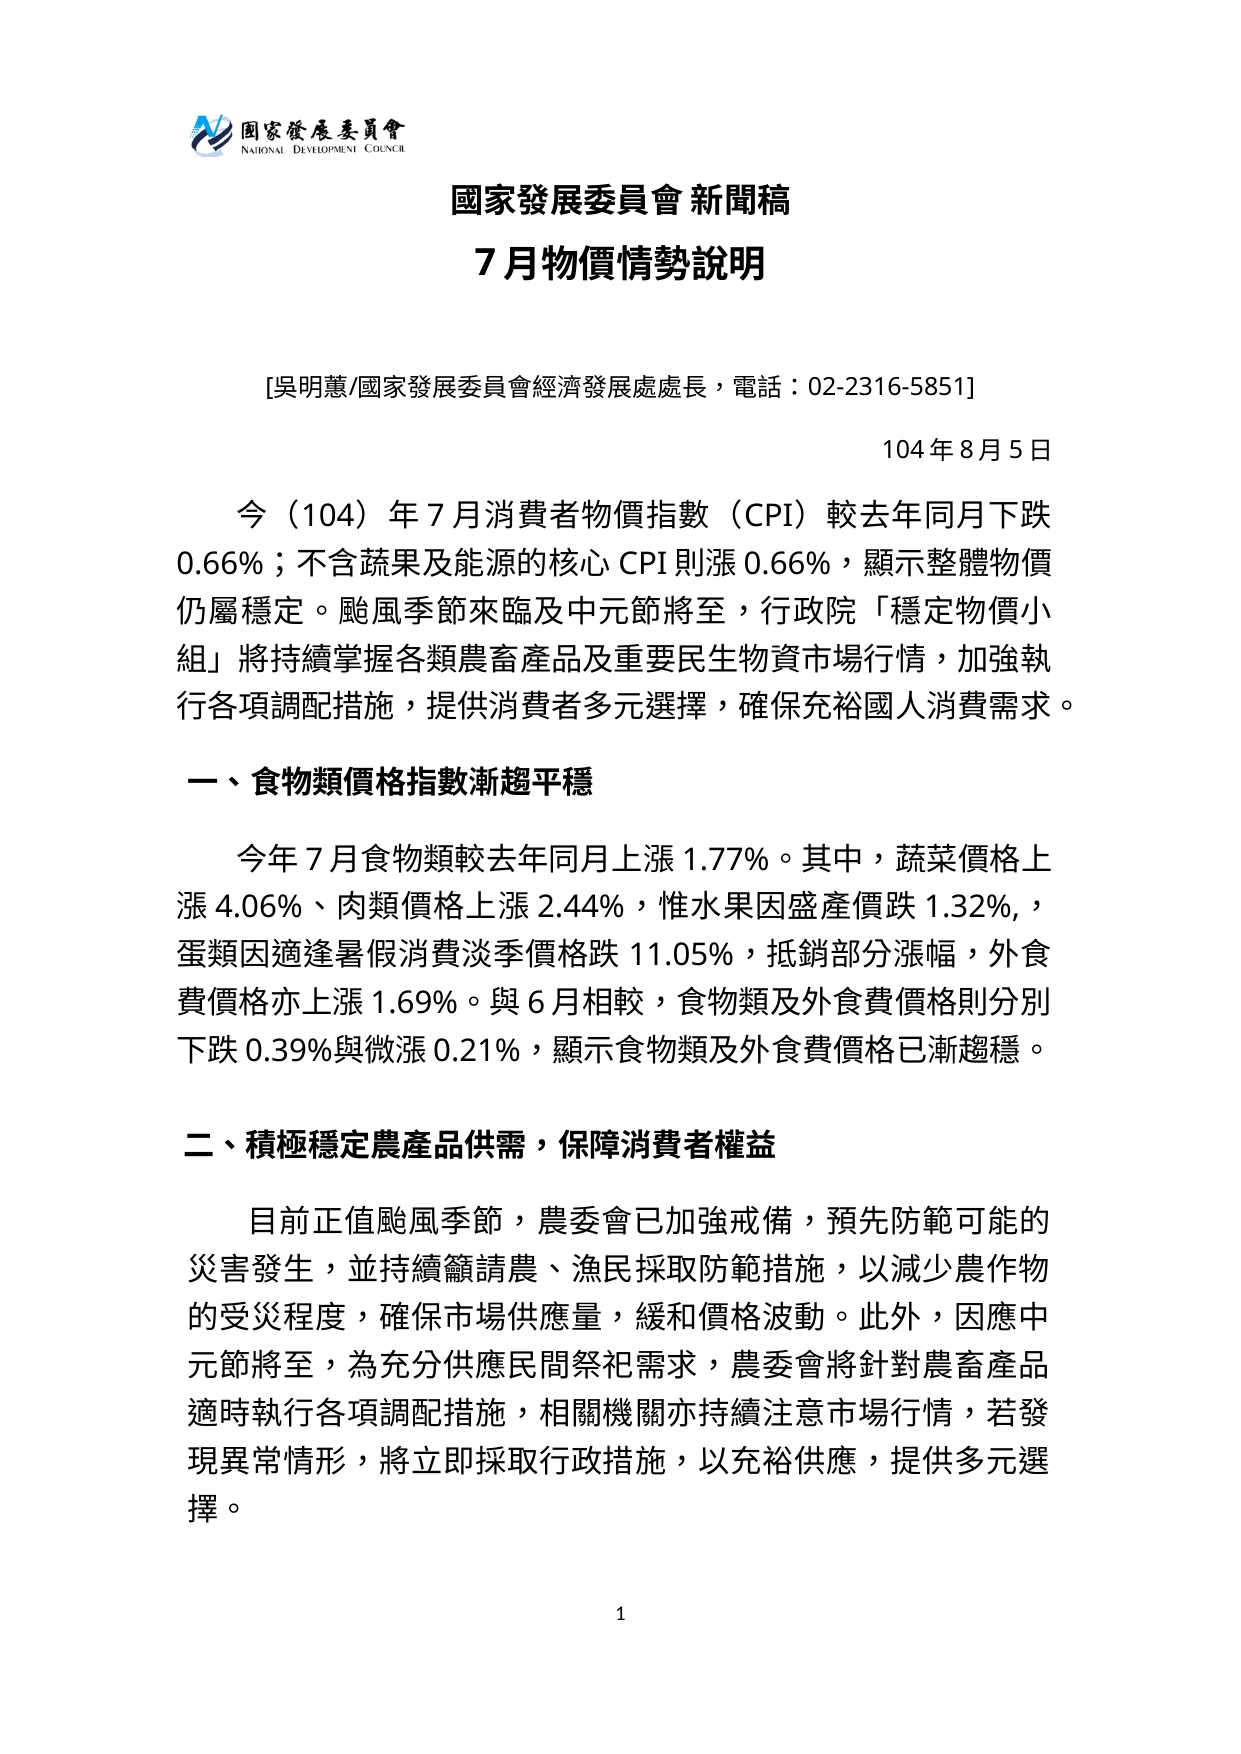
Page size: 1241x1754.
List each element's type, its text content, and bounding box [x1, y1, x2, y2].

text 國家發展委員會 新聞稿 [187, 157, 1053, 219]
text 目前正值颱風季節，農委會已加強戒備，預先防範可能的災害發生，並持續籲請農、漁民採取防範措施，以減少農作物的受災程度，確保市場供應量，緩和價格波動。此外，因應中元節將至，為充分供應民間祭祀需求，農委會將針對農畜產品適時執行各項調配措施，相關機關亦持續注意市場行情，若發現異常情形，將立即採取行政措施，以充裕供應，提供多元選擇。 [187, 1194, 1053, 1529]
text 7月物價情勢說明 [187, 219, 1053, 282]
text 今（104）年7月消費者物價指數（CPI）較去年同月下跌0.66%；不含蔬果及能源的核心CPI則漲0.66%，顯示整體物價仍屬穩定。颱風季節來臨及中元節將至，行政院「穩定物價小組」將持續掌握各類農畜產品及重要民生物資市場行情，加強執行各項調配措施，提供消費者多元選擇，確保充裕國人消費需求。 [176, 488, 1053, 727]
text 一、食物類價格指數漸趨平穩 [187, 756, 1053, 803]
text 今年7月食物類較去年同月上漲1.77%。其中，蔬菜價格上漲4.06%、肉類價格上漲2.44%，惟水果因盛產價跌1.32%,，蛋類因適逢暑假消費淡季價格跌11.05%，抵銷部分漲幅，外食費價格亦上漲1.69%。與6月相較，食物類及外食費價格則分別下跌0.39%與微漲0.21%，顯示食物類及外食費價格已漸趨穩。 [176, 832, 1053, 1071]
text 二、積極穩定農產品供需，保障消費者權益 [163, 1118, 1053, 1166]
text 104年8月5日 [187, 407, 1053, 469]
text [吳明蕙/國家發展委員會經濟發展處處長，電話：02-2316-5851] [187, 344, 1053, 407]
